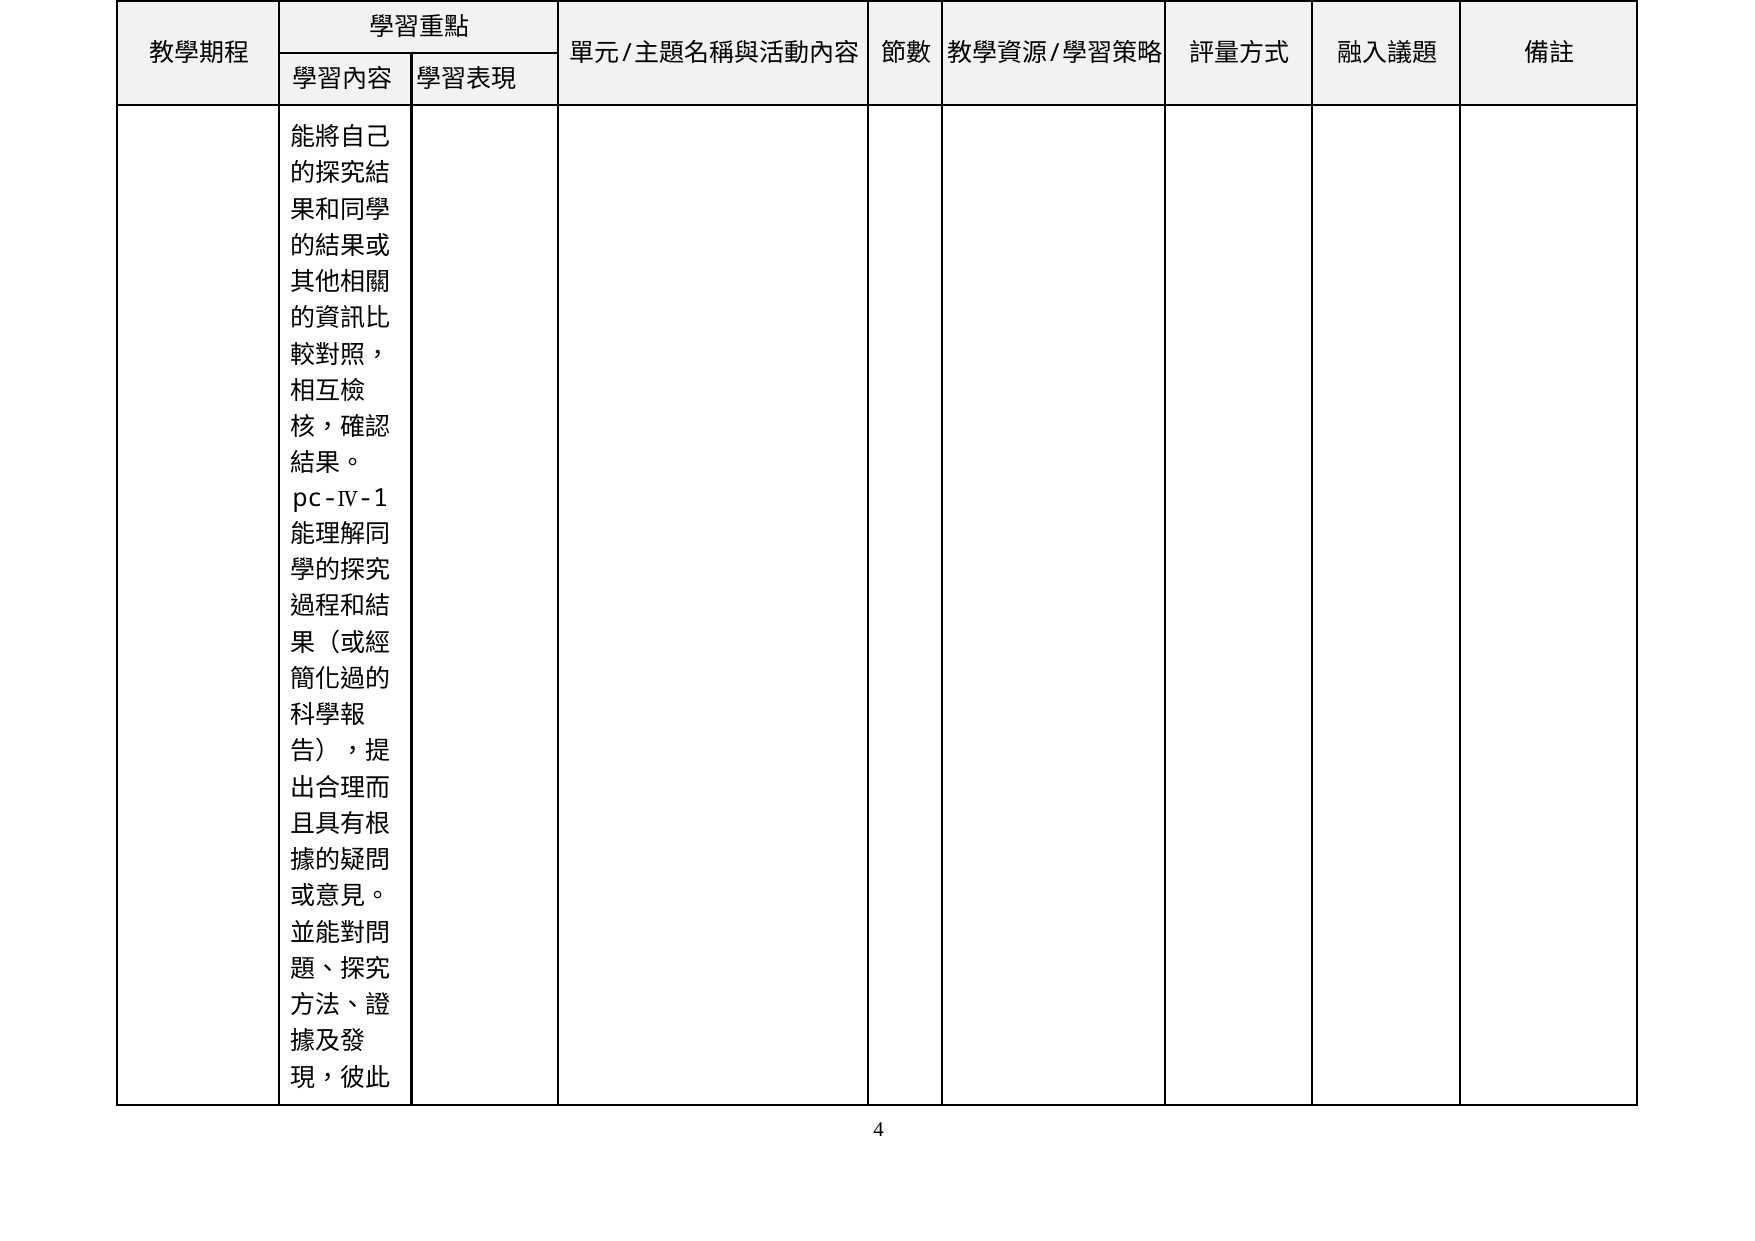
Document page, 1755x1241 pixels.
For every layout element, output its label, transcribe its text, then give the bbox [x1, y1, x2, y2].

table_cell [943, 106, 1164, 1104]
table_cell [1166, 106, 1311, 1104]
table_cell 學習內容 [280, 54, 410, 104]
table_cell [1461, 106, 1636, 1104]
table_cell [869, 106, 941, 1104]
table_cell [1313, 106, 1459, 1104]
table_header 學習重點 [280, 2, 557, 52]
table_header 教學資源/學習策略 [943, 2, 1164, 104]
table_header 教學期程 [118, 2, 278, 104]
table_header 節數 [869, 2, 941, 104]
table_header 單元/主題名稱與活動內容 [559, 2, 867, 104]
table_header 融入議題 [1313, 2, 1459, 104]
table_header 備註 [1461, 2, 1636, 104]
table_cell [559, 106, 867, 1104]
table_cell 學習表現 [413, 54, 557, 104]
table_cell [118, 106, 278, 1104]
table_cell [413, 106, 557, 1104]
table_header 評量方式 [1166, 2, 1311, 104]
table_cell 能將自己的探究結果和同學的結果或其他相關的資訊比較對照，相互檢核，確認結果。 pc-Ⅳ-1能理解同學的探究過程和結果（或經簡化過的科學報告），提出合理而且具有根據的疑問或意見。並能對問題、探究方法、證據及發現，彼此 [280, 106, 410, 1104]
